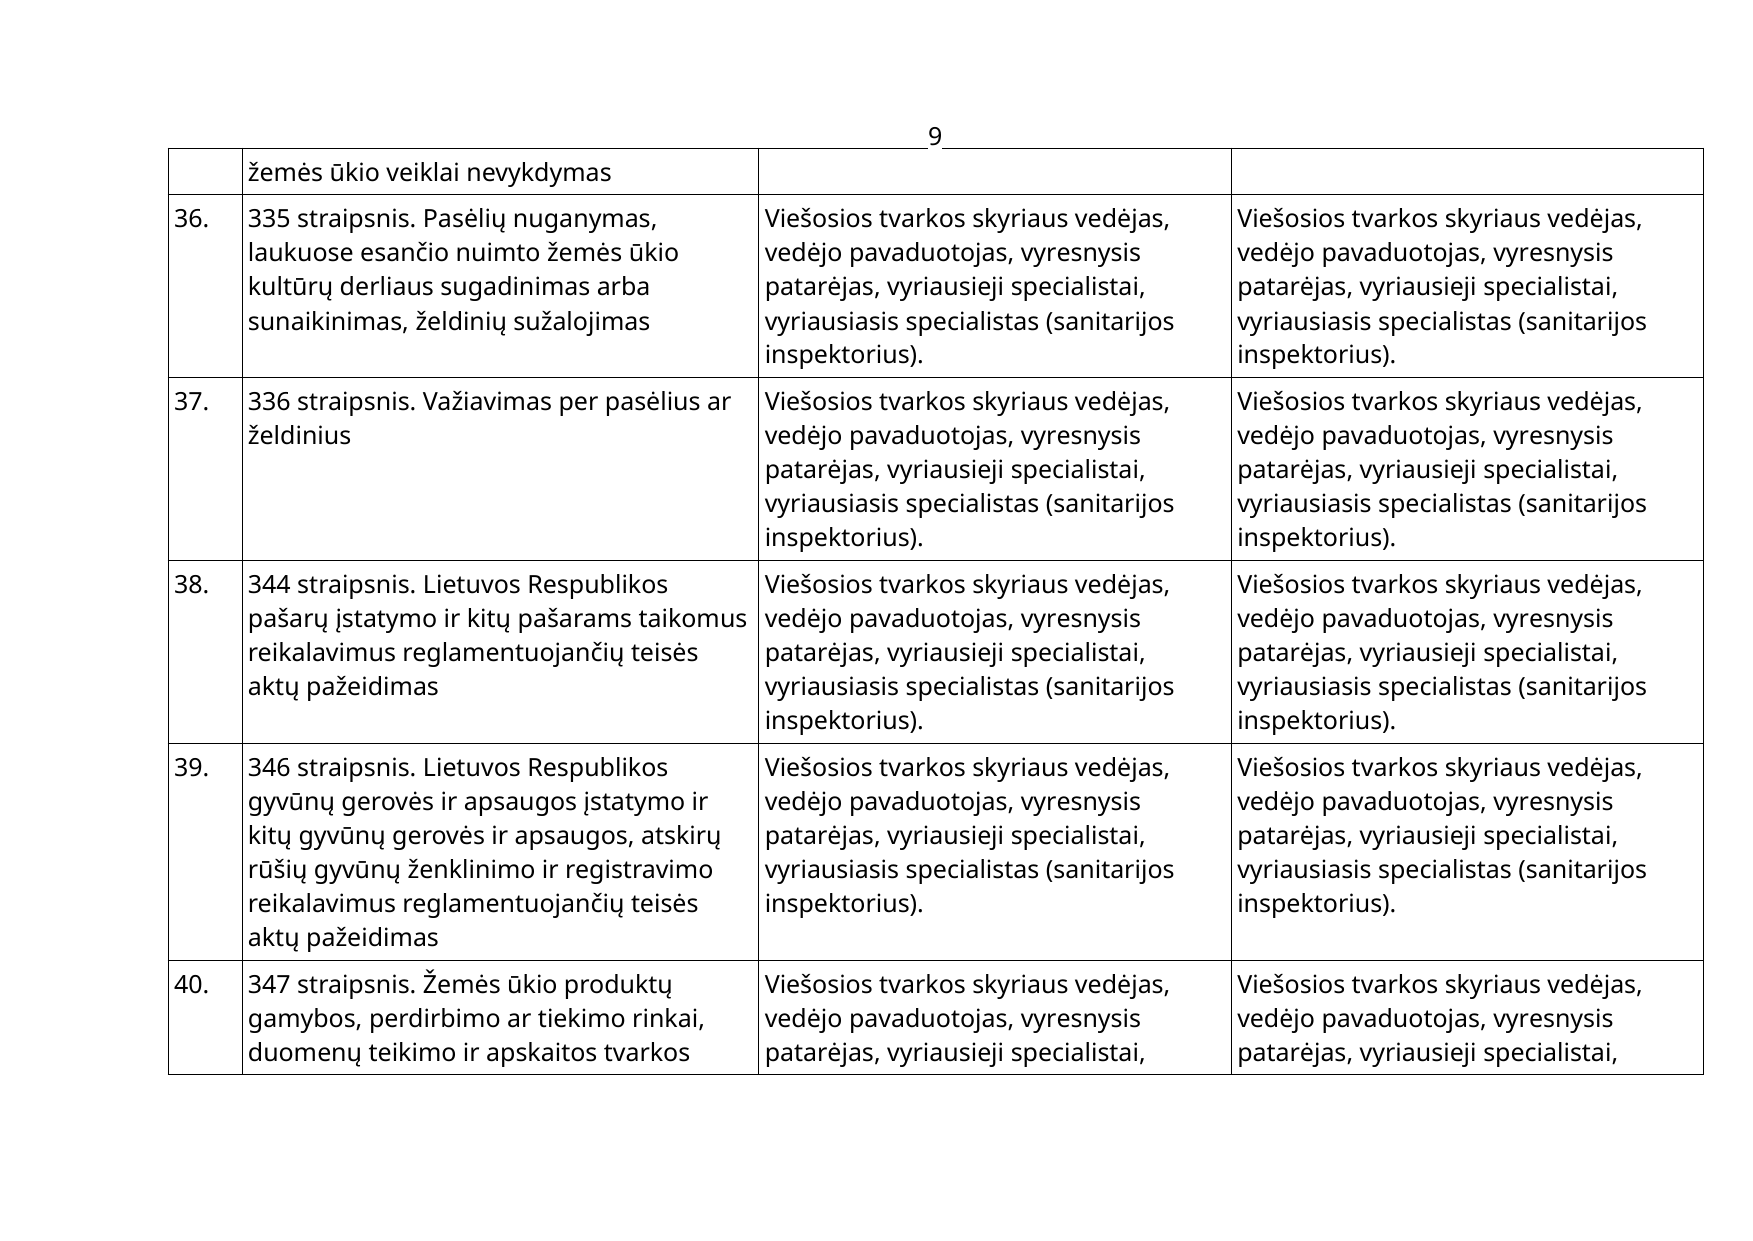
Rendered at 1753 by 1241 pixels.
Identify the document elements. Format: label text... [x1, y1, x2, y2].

table_cell Viešosios tvarkos skyriaus vedėjas, vedėjo pavaduotojas, vyresnysis patarėjas, vyriausieji specialistai, [1232, 961, 1703, 1074]
table_cell 40. [169, 961, 242, 1074]
table_cell Viešosios tvarkos skyriaus vedėjas, vedėjo pavaduotojas, vyresnysis patarėjas, vyriausieji specialistai, vyriausiasis specialistas (sanitarijos inspektorius). [1232, 378, 1703, 560]
table_cell Viešosios tvarkos skyriaus vedėjas, vedėjo pavaduotojas, vyresnysis patarėjas, vyriausieji specialistai, vyriausiasis specialistas (sanitarijos inspektorius). [1232, 195, 1703, 377]
table_cell 335 straipsnis. Pasėlių nuganymas, laukuose esančio nuimto žemės ūkio kultūrų derliaus sugadinimas arba sunaikinimas, želdinių sužalojimas [243, 195, 758, 377]
table_cell Viešosios tvarkos skyriaus vedėjas, vedėjo pavaduotojas, vyresnysis patarėjas, vyriausieji specialistai, vyriausiasis specialistas (sanitarijos inspektorius). [759, 744, 1231, 959]
table_cell 38. [169, 561, 242, 743]
table_cell [169, 149, 242, 194]
table_cell [759, 149, 1231, 194]
table_cell Viešosios tvarkos skyriaus vedėjas, vedėjo pavaduotojas, vyresnysis patarėjas, vyriausieji specialistai, [759, 961, 1231, 1074]
table_cell 336 straipsnis. Važiavimas per pasėlius ar želdinius [243, 378, 758, 560]
table_cell 37. [169, 378, 242, 560]
table_cell Viešosios tvarkos skyriaus vedėjas, vedėjo pavaduotojas, vyresnysis patarėjas, vyriausieji specialistai, vyriausiasis specialistas (sanitarijos inspektorius). [1232, 561, 1703, 743]
table_cell 346 straipsnis. Lietuvos Respublikos gyvūnų gerovės ir apsaugos įstatymo ir kitų gyvūnų gerovės ir apsaugos, atskirų rūšių gyvūnų ženklinimo ir registravimo reikalavimus reglamentuojančių teisės aktų pažeidimas [243, 744, 758, 959]
table_cell 344 straipsnis. Lietuvos Respublikos pašarų įstatymo ir kitų pašarams taikomus reikalavimus reglamentuojančių teisės aktų pažeidimas [243, 561, 758, 743]
table_cell 39. [169, 744, 242, 959]
table_cell Viešosios tvarkos skyriaus vedėjas, vedėjo pavaduotojas, vyresnysis patarėjas, vyriausieji specialistai, vyriausiasis specialistas (sanitarijos inspektorius). [759, 195, 1231, 377]
table_cell 36. [169, 195, 242, 377]
table_cell Viešosios tvarkos skyriaus vedėjas, vedėjo pavaduotojas, vyresnysis patarėjas, vyriausieji specialistai, vyriausiasis specialistas (sanitarijos inspektorius). [759, 561, 1231, 743]
table_cell Viešosios tvarkos skyriaus vedėjas, vedėjo pavaduotojas, vyresnysis patarėjas, vyriausieji specialistai, vyriausiasis specialistas (sanitarijos inspektorius). [759, 378, 1231, 560]
table_cell žemės ūkio veiklai nevykdymas [243, 149, 758, 194]
table_cell Viešosios tvarkos skyriaus vedėjas, vedėjo pavaduotojas, vyresnysis patarėjas, vyriausieji specialistai, vyriausiasis specialistas (sanitarijos inspektorius). [1232, 744, 1703, 959]
table_cell [1232, 149, 1703, 194]
table_cell 347 straipsnis. Žemės ūkio produktų gamybos, perdirbimo ar tiekimo rinkai, duomenų teikimo ir apskaitos tvarkos [243, 961, 758, 1074]
